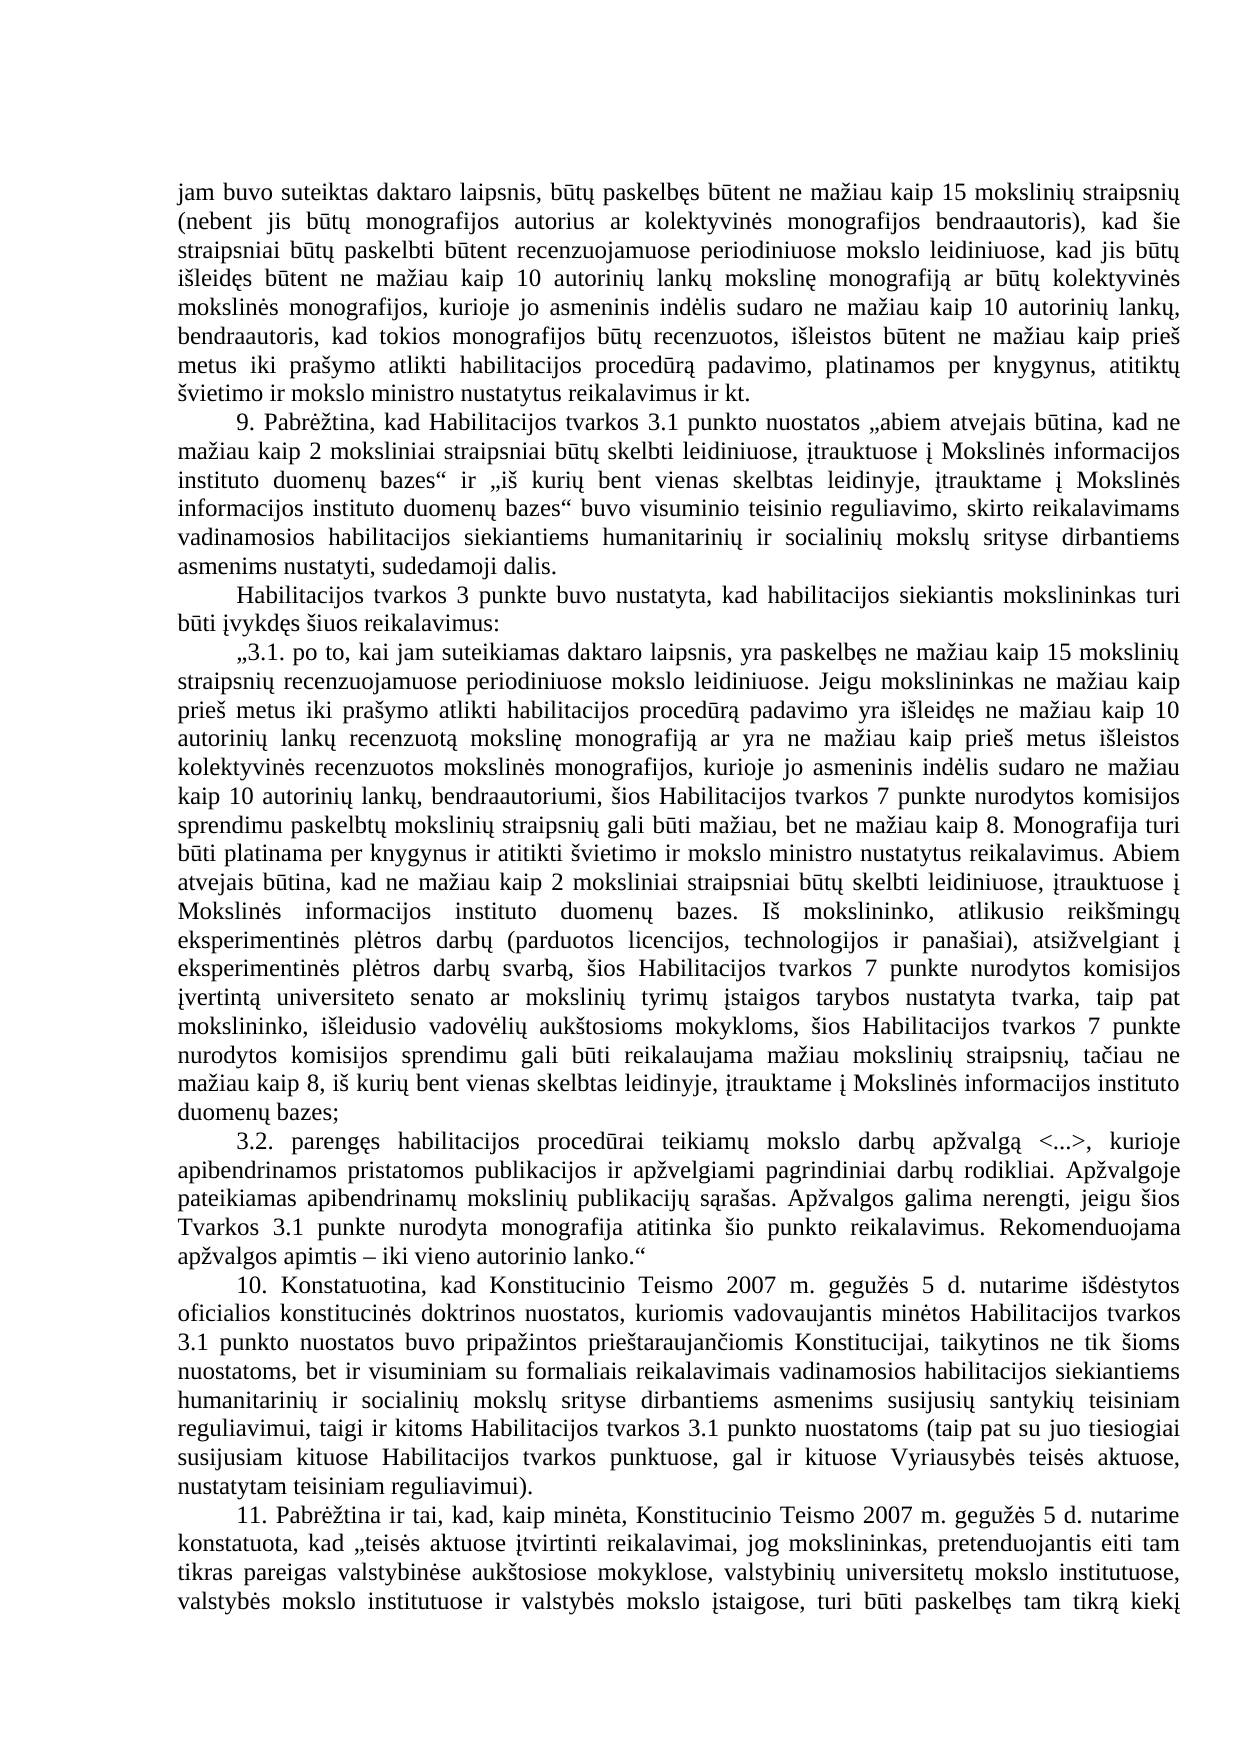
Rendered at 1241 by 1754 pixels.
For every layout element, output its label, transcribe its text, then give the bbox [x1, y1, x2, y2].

text „3.1. po to, kai jam suteikiamas daktaro laipsnis, yra paskelbęs ne mažiau kaip 15 mokslinių straipsnių recenzuojamuose periodiniuose mokslo leidiniuose. Jeigu mokslininkas ne mažiau kaip prieš metus iki prašymo atlikti habilitacijos procedūrą padavimo yra išleidęs ne mažiau kaip 10 autorinių lankų recenzuotą mokslinę monografiją ar yra ne mažiau kaip prieš metus išleistos kolektyvinės recenzuotos mokslinės monografijos, kurioje jo asmeninis indėlis sudaro ne mažiau kaip 10 autorinių lankų, bendraautoriumi, šios Habilitacijos tvarkos 7 punkte nurodytos komisijos sprendimu paskelbtų mokslinių straipsnių gali būti mažiau, bet ne mažiau kaip 8. Monografija turi būti platinama per knygynus ir atitikti švietimo ir mokslo ministro nustatytus reikalavimus. Abiem atvejais būtina, kad ne mažiau kaip 2 moksliniai straipsniai būtų skelbti leidiniuose, įtrauktuose į Mokslinės informacijos instituto duomenų bazes. Iš mokslininko, atlikusio reikšmingų eksperimentinės plėtros darbų (parduotos licencijos, technologijos ir panašiai), atsižvelgiant į eksperimentinės plėtros darbų svarbą, šios Habilitacijos tvarkos 7 punkte nurodytos komisijos įvertintą universiteto senato ar mokslinių tyrimų įstaigos tarybos nustatyta tvarka, taip pat mokslininko, išleidusio vadovėlių aukštosioms mokykloms, šios Habilitacijos tvarkos 7 punkte nurodytos komisijos sprendimu gali būti reikalaujama mažiau mokslinių straipsnių, tačiau ne mažiau kaip 8, iš kurių bent vienas skelbtas leidinyje, įtrauktame į Mokslinės informacijos instituto duomenų bazes; [177, 637, 1181, 1126]
text 9. Pabrėžtina, kad Habilitacijos tvarkos 3.1 punkto nuostatos „abiem atvejais būtina, kad ne mažiau kaip 2 moksliniai straipsniai būtų skelbti leidiniuose, įtrauktuose į Mokslinės informacijos instituto duomenų bazes“ ir „iš kurių bent vienas skelbtas leidinyje, įtrauktame į Mokslinės informacijos instituto duomenų bazes“ buvo visuminio teisinio reguliavimo, skirto reikalavimams vadinamosios habilitacijos siekiantiems humanitarinių ir socialinių mokslų srityse dirbantiems asmenims nustatyti, sudedamoji dalis. [177, 407, 1181, 580]
text 11. Pabrėžtina ir tai, kad, kaip minėta, Konstitucinio Teismo 2007 m. gegužės 5 d. nutarime konstatuota, kad „teisės aktuose įtvirtinti reikalavimai, jog mokslininkas, pretenduojantis eiti tam tikras pareigas valstybinėse aukštosiose mokyklose, valstybinių universitetų mokslo institutuose, valstybės mokslo institutuose ir valstybės mokslo įstaigose, turi būti paskelbęs tam tikrą kiekį [177, 1500, 1181, 1615]
text 10. Konstatuotina, kad Konstitucinio Teismo 2007 m. gegužės 5 d. nutarime išdėstytos oficialios konstitucinės doktrinos nuostatos, kuriomis vadovaujantis minėtos Habilitacijos tvarkos 3.1 punkto nuostatos buvo pripažintos prieštaraujančiomis Konstitucijai, taikytinos ne tik šioms nuostatoms, bet ir visuminiam su formaliais reikalavimais vadinamosios habilitacijos siekiantiems humanitarinių ir socialinių mokslų srityse dirbantiems asmenims susijusių santykių teisiniam reguliavimui, taigi ir kitoms Habilitacijos tvarkos 3.1 punkto nuostatoms (taip pat su juo tiesiogiai susijusiam kituose Habilitacijos tvarkos punktuose, gal ir kituose Vyriausybės teisės aktuose, nustatytam teisiniam reguliavimui). [177, 1270, 1181, 1500]
text Habilitacijos tvarkos 3 punkte buvo nustatyta, kad habilitacijos siekiantis mokslininkas turi būti įvykdęs šiuos reikalavimus: [177, 580, 1181, 637]
text 3.2. parengęs habilitacijos procedūrai teikiamų mokslo darbų apžvalgą <...>, kurioje apibendrinamos pristatomos publikacijos ir apžvelgiami pagrindiniai darbų rodikliai. Apžvalgoje pateikiamas apibendrinamų mokslinių publikacijų sąrašas. Apžvalgos galima nerengti, jeigu šios Tvarkos 3.1 punkte nurodyta monografija atitinka šio punkto reikalavimus. Rekomenduojama apžvalgos apimtis – iki vieno autorinio lanko.“ [177, 1126, 1181, 1270]
text jam buvo suteiktas daktaro laipsnis, būtų paskelbęs būtent ne mažiau kaip 15 mokslinių straipsnių (nebent jis būtų monografijos autorius ar kolektyvinės monografijos bendraautoris), kad šie straipsniai būtų paskelbti būtent recenzuojamuose periodiniuose mokslo leidiniuose, kad jis būtų išleidęs būtent ne mažiau kaip 10 autorinių lankų mokslinę monografiją ar būtų kolektyvinės mokslinės monografijos, kurioje jo asmeninis indėlis sudaro ne mažiau kaip 10 autorinių lankų, bendraautoris, kad tokios monografijos būtų recenzuotos, išleistos būtent ne mažiau kaip prieš metus iki prašymo atlikti habilitacijos procedūrą padavimo, platinamos per knygynus, atitiktų švietimo ir mokslo ministro nustatytus reikalavimus ir kt. [177, 177, 1181, 407]
